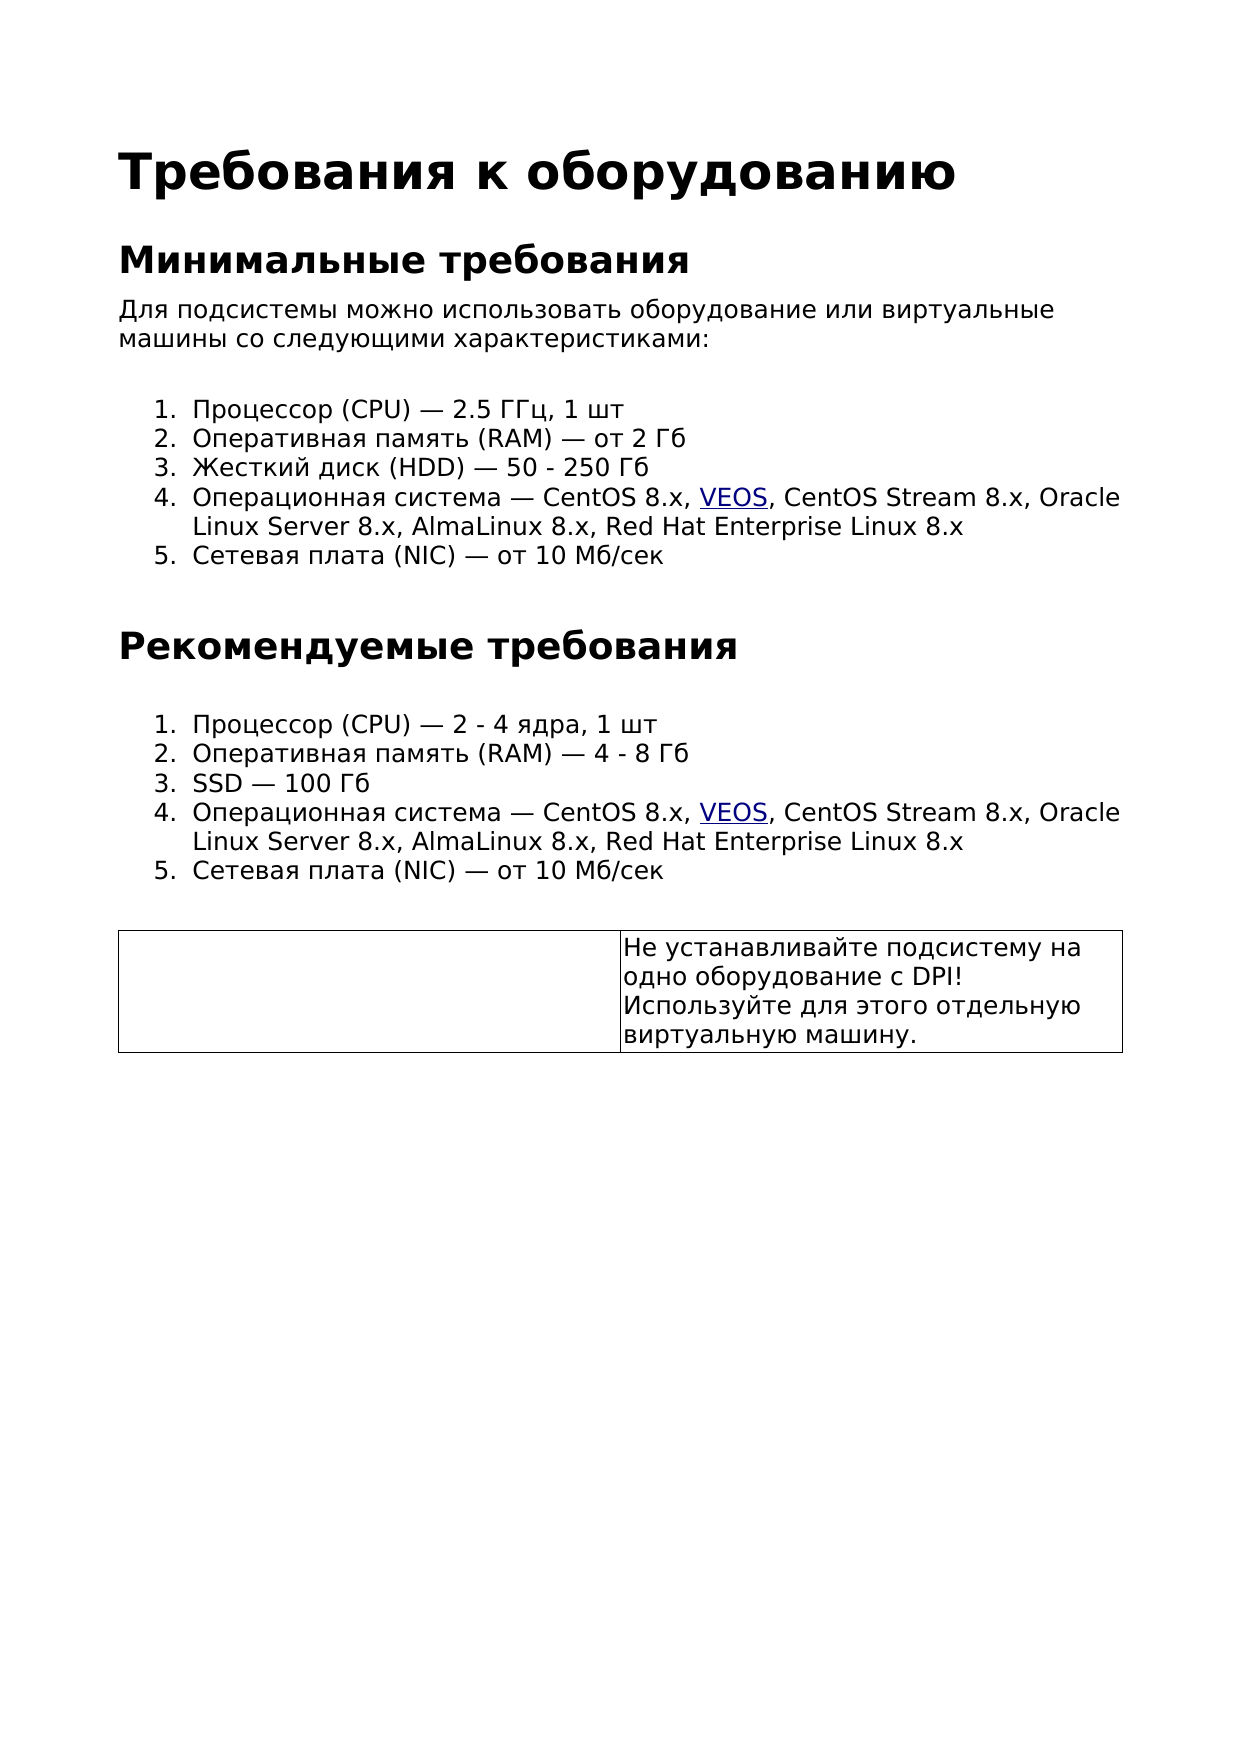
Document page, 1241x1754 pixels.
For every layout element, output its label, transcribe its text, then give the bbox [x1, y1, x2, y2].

list Сетевая плата (NIC) — от 10 Мб/сек [177, 541, 1122, 570]
list Сетевая плата (NIC) — от 10 Мб/сек [177, 856, 1122, 885]
subtitle Рекомендуемые требования [118, 625, 1122, 668]
list Жесткий диск (HDD) — 50 - 250 Гб [177, 454, 1122, 483]
subtitle Минимальные требования [118, 239, 1122, 282]
table_header [119, 931, 620, 1052]
list Процессор (CPU) — 2.5 ГГц, 1 шт [177, 395, 1122, 424]
subtitle Требования к оборудованию [118, 143, 1122, 201]
list Оперативная память (RAM) — от 2 Гб [177, 424, 1122, 454]
list Операционная система — CentOS 8.x, VEOS, CentOS Stream 8.x, Oracle Linux Server 8.x, AlmaLinux 8.x, Red Hat Enterprise Linux 8.x [177, 798, 1122, 856]
table_header Не устанавливайте подсистему на одно оборудование с DPI! Используйте для этого отдельную виртуальную машину. [621, 931, 1122, 1052]
list SSD — 100 Гб [177, 769, 1122, 798]
list Процессор (CPU) — 2 - 4 ядра, 1 шт [177, 710, 1122, 739]
list Операционная система — CentOS 8.x, VEOS, CentOS Stream 8.x, Oracle Linux Server 8.x, AlmaLinux 8.x, Red Hat Enterprise Linux 8.x [177, 483, 1122, 541]
text Для подсистемы можно использовать оборудование или виртуальные машины со следующими характеристиками: [118, 295, 1122, 353]
list Оперативная память (RAM) — 4 - 8 Гб [177, 739, 1122, 769]
